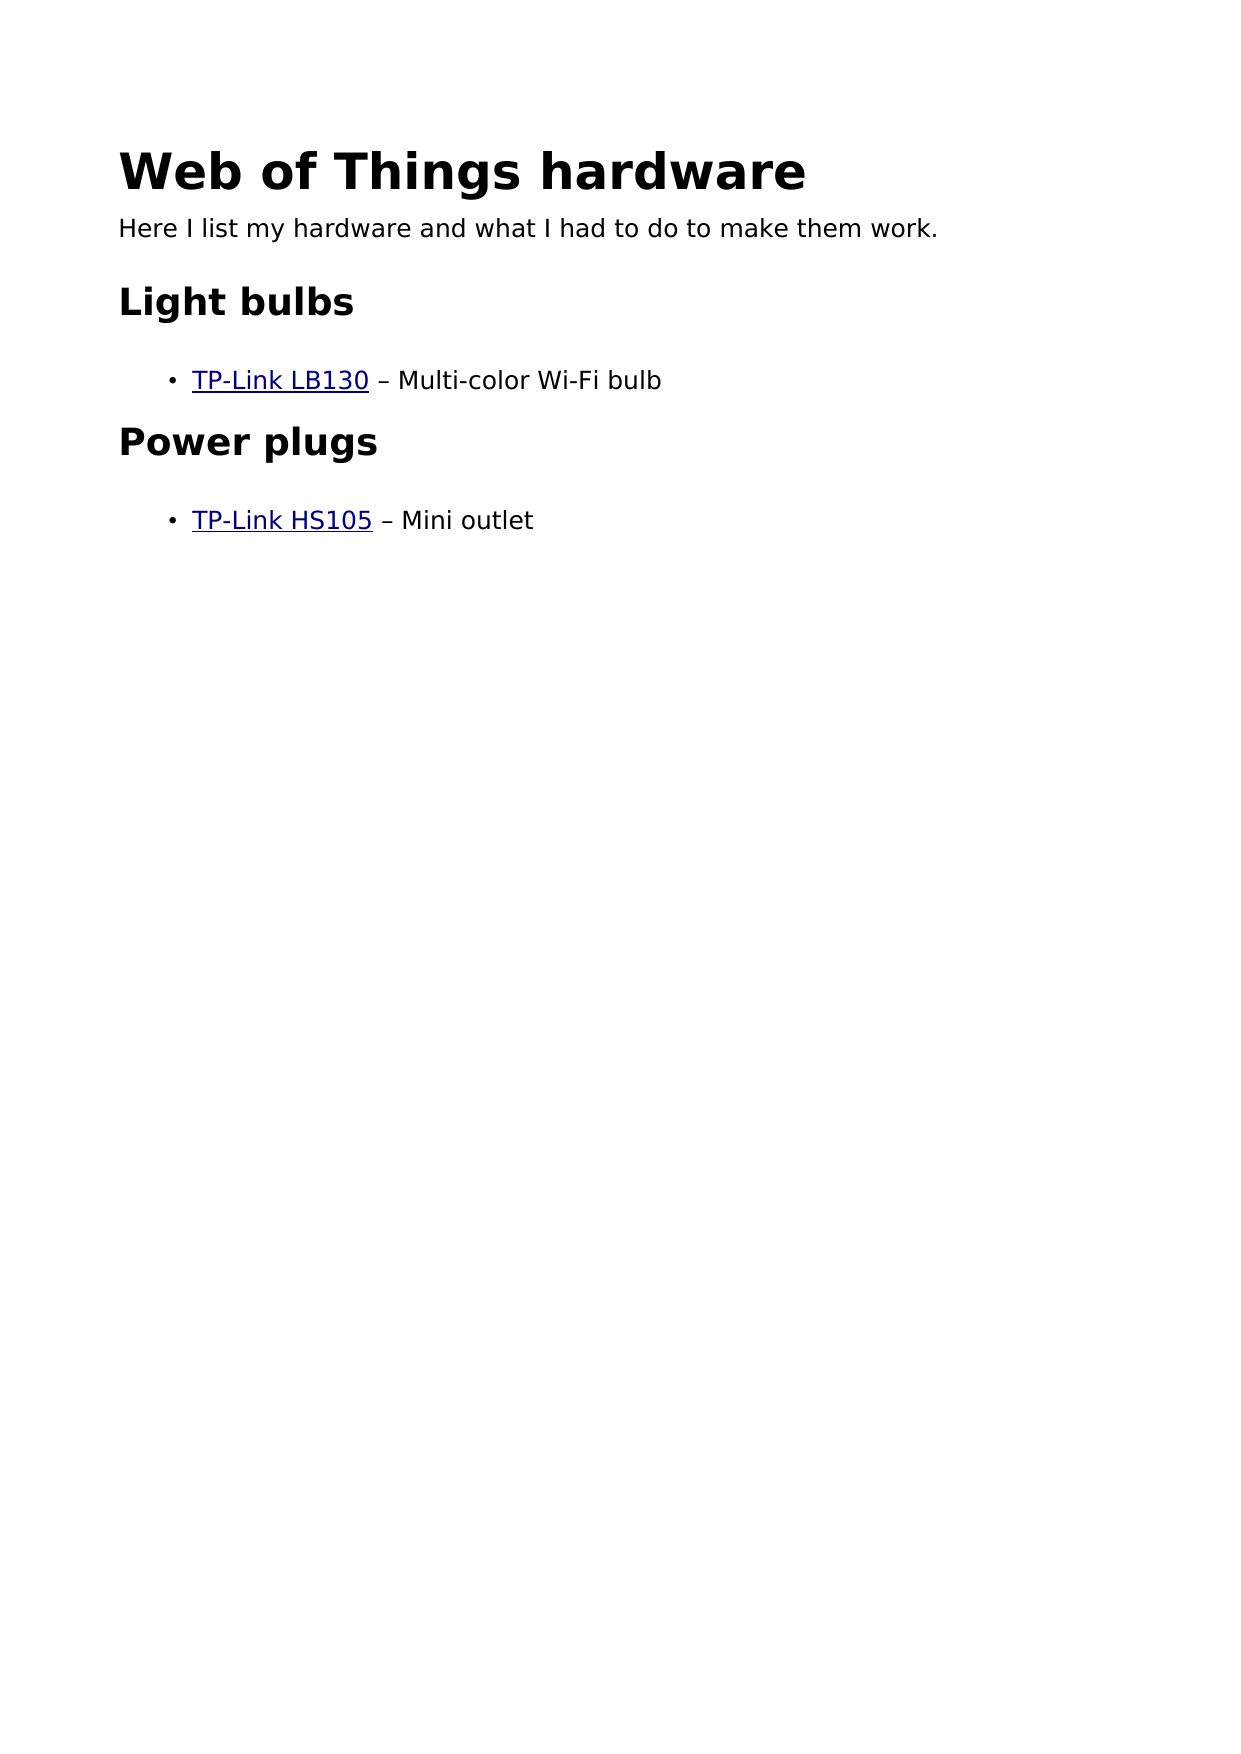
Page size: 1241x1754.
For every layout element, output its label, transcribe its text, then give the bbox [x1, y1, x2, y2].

text Here I list my hardware and what I had to do to make them work. [118, 214, 1122, 243]
subtitle Light bulbs [118, 281, 1122, 324]
list TP-Link HS105 – Mini outlet [177, 506, 1122, 535]
subtitle Power plugs [118, 420, 1122, 464]
list TP-Link LB130 – Multi-color Wi-Fi bulb [177, 366, 1122, 395]
subtitle Web of Things hardware [118, 143, 1122, 201]
